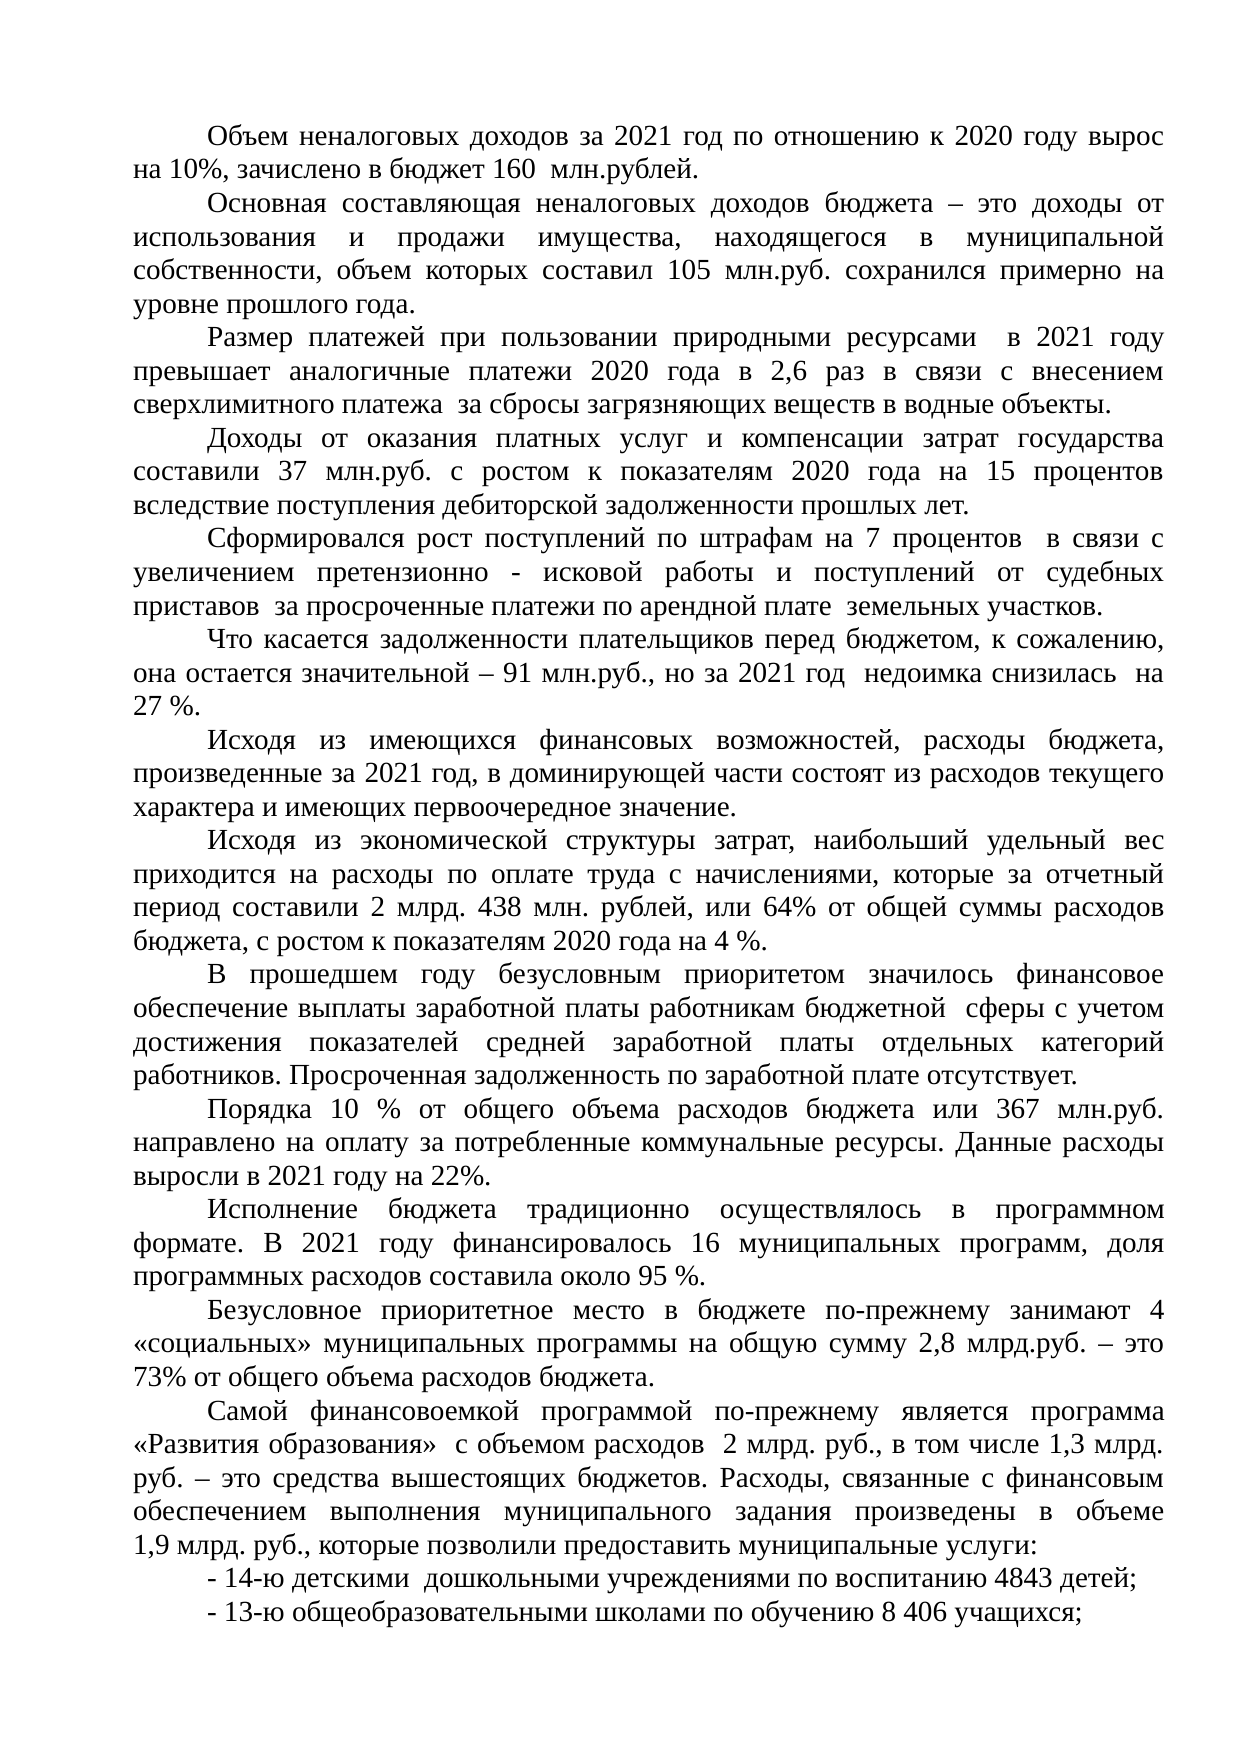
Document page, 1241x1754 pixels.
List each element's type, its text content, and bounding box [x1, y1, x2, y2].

text Исходя из имеющихся финансовых возможностей, расходы бюджета, произведенные за 2021 год, в доминирующей части состоят из расходов текущего характера и имеющих первоочередное значение. [133, 722, 1165, 822]
text В прошедшем году безусловным приоритетом значилось финансовое обеспечение выплаты заработной платы работникам бюджетной сферы с учетом достижения показателей средней заработной платы отдельных категорий работников. Просроченная задолженность по заработной плате отсутствует. [133, 957, 1165, 1091]
text Что касается задолженности плательщиков перед бюджетом, к сожалению, она остается значительной – 91 млн.руб., но за 2021 год недоимка снизилась на 27 %. [133, 621, 1165, 722]
text Основная составляющая неналоговых доходов бюджета – это доходы от использования и продажи имущества, находящегося в муниципальной собственности, объем которых составил 105 млн.руб. сохранился примерно на уровне прошлого года. [133, 185, 1165, 319]
text Исполнение бюджета традиционно осуществлялось в программном формате. В 2021 году финансировалось 16 муниципальных программ, доля программных расходов составила около 95 %. [133, 1191, 1165, 1292]
text Исходя из экономической структуры затрат, наибольший удельный вес приходится на расходы по оплате труда с начислениями, которые за отчетный период составили 2 млрд. 438 млн. рублей, или 64% от общей суммы расходов бюджета, с ростом к показателям 2020 года на 4 %. [133, 822, 1165, 957]
text Самой финансовоемкой программой по-прежнему является программа «Развития образования» с объемом расходов 2 млрд. руб., в том числе 1,3 млрд. руб. – это средства вышестоящих бюджетов. Расходы, связанные с финансовым обеспечением выполнения муниципального задания произведены в объеме 1,9 млрд. руб., которые позволили предоставить муниципальные услуги: [133, 1393, 1165, 1560]
text Порядка 10 % от общего объема расходов бюджета или 367 млн.руб. направлено на оплату за потребленные коммунальные ресурсы. Данные расходы выросли в 2021 году на 22%. [133, 1091, 1165, 1191]
text Безусловное приоритетное место в бюджете по-прежнему занимают 4 «социальных» муниципальных программы на общую сумму 2,8 млрд.руб. – это 73% от общего объема расходов бюджета. [133, 1292, 1165, 1393]
text Сформировался рост поступлений по штрафам на 7 процентов в связи с увеличением претензионно - исковой работы и поступлений от судебных приставов за просроченные платежи по арендной плате земельных участков. [133, 521, 1165, 621]
text - 13-ю общеобразовательными школами по обучению 8 406 учащихся; [133, 1594, 1165, 1627]
text Объем неналоговых доходов за 2021 год по отношению к 2020 году вырос на 10%, зачислено в бюджет 160 млн.рублей. [133, 118, 1165, 185]
text Доходы от оказания платных услуг и компенсации затрат государства составили 37 млн.руб. с ростом к показателям 2020 года на 15 процентов вследствие поступления дебиторской задолженности прошлых лет. [133, 420, 1165, 521]
text Размер платежей при пользовании природными ресурсами в 2021 году превышает аналогичные платежи 2020 года в 2,6 раз в связи с внесением сверхлимитного платежа за сбросы загрязняющих веществ в водные объекты. [133, 319, 1165, 420]
text - 14-ю детскими дошкольными учреждениями по воспитанию 4843 детей; [133, 1560, 1165, 1594]
